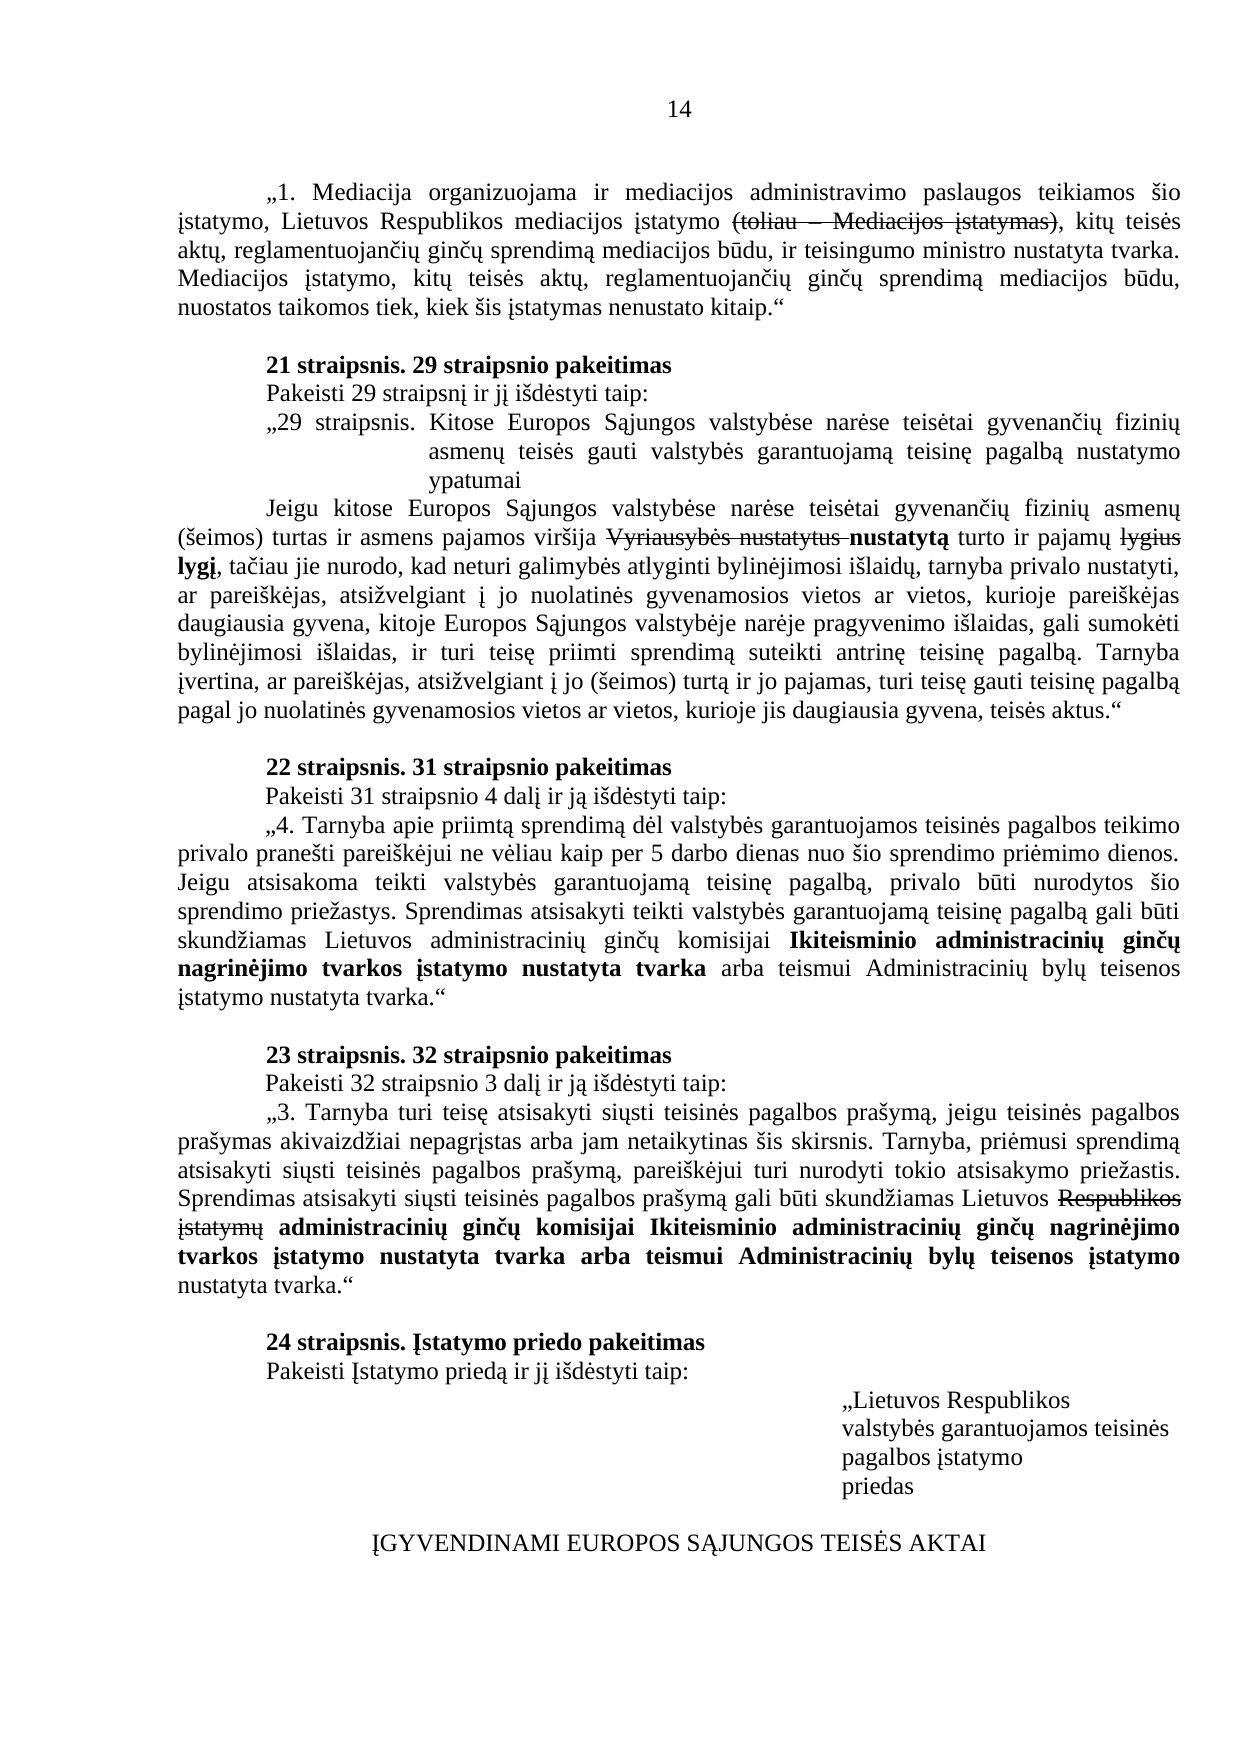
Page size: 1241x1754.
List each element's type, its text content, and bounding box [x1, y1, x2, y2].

text pagalbos įstatymo [783, 1442, 1181, 1471]
text valstybės garantuojamos teisinės [783, 1413, 1181, 1442]
text „Lietuvos Respublikos [783, 1385, 1181, 1413]
text 21 straipsnis. 29 straipsnio pakeitimas [177, 350, 1181, 378]
text „3. Tarnyba turi teisę atsisakyti siųsti teisinės pagalbos prašymą, jeigu teisinės pagalbos prašymas akivaizdžiai nepagrįstas arba jam netaikytinas šis skirsnis. Tarnyba, priėmusi sprendimą atsisakyti siųsti teisinės pagalbos prašymą, pareiškėjui turi nurodyti tokio atsisakymo priežastis. Sprendimas atsisakyti siųsti teisinės pagalbos prašymą gali būti skundžiamas Lietuvos Respublikos įstatymų administracinių ginčų komisijai Ikiteisminio administracinių ginčų nagrinėjimo tvarkos įstatymo nustatyta tvarka arba teismui Administracinių bylų teisenos įstatymo nustatyta tvarka.“ [177, 1097, 1181, 1298]
text 24 straipsnis. Įstatymo priedo pakeitimas [177, 1327, 1181, 1356]
text Jeigu kitose Europos Sąjungos valstybėse narėse teisėtai gyvenančių fizinių asmenų (šeimos) turtas ir asmens pajamos viršija Vyriausybės nustatytus nustatytą turto ir pajamų lygius lygį, tačiau jie nurodo, kad neturi galimybės atlyginti bylinėjimosi išlaidų, tarnyba privalo nustatyti, ar pareiškėjas, atsižvelgiant į jo nuolatinės gyvenamosios vietos ar vietos, kurioje pareiškėjas daugiausia gyvena, kitoje Europos Sąjungos valstybėje narėje pragyvenimo išlaidas, gali sumokėti bylinėjimosi išlaidas, ir turi teisę priimti sprendimą suteikti antrinę teisinę pagalbą. Tarnyba įvertina, ar pareiškėjas, atsižvelgiant į jo (šeimos) turtą ir jo pajamas, turi teisę gauti teisinę pagalbą pagal jo nuolatinės gyvenamosios vietos ar vietos, kurioje jis daugiausia gyvena, teisės aktus.“ [177, 493, 1181, 723]
text ĮGYVENDINAMI EUROPOS SĄJUNGOS TEISĖS AKTAI [177, 1528, 1181, 1557]
text Pakeisti 32 straipsnio 3 dalį ir ją išdėstyti taip: [177, 1068, 1181, 1097]
text Pakeisti Įstatymo priedą ir jį išdėstyti taip: [177, 1356, 1181, 1385]
text „1. Mediacija organizuojama ir mediacijos administravimo paslaugos teikiamos šio įstatymo, Lietuvos Respublikos mediacijos įstatymo (toliau – Mediacijos įstatymas), kitų teisės aktų, reglamentuojančių ginčų sprendimą mediacijos būdu, ir teisingumo ministro nustatyta tvarka. Mediacijos įstatymo, kitų teisės aktų, reglamentuojančių ginčų sprendimą mediacijos būdu, nuostatos taikomos tiek, kiek šis įstatymas nenustato kitaip.“ [177, 177, 1181, 321]
text Pakeisti 29 straipsnį ir jį išdėstyti taip: [177, 378, 1181, 407]
text priedas [783, 1471, 1181, 1500]
text 22 straipsnis. 31 straipsnio pakeitimas [177, 752, 1181, 781]
text Pakeisti 31 straipsnio 4 dalį ir ją išdėstyti taip: [177, 781, 1181, 810]
text „4. Tarnyba apie priimtą sprendimą dėl valstybės garantuojamos teisinės pagalbos teikimo privalo pranešti pareiškėjui ne vėliau kaip per 5 darbo dienas nuo šio sprendimo priėmimo dienos. Jeigu atsisakoma teikti valstybės garantuojamą teisinę pagalbą, privalo būti nurodytos šio sprendimo priežastys. Sprendimas atsisakyti teikti valstybės garantuojamą teisinę pagalbą gali būti skundžiamas Lietuvos administracinių ginčų komisijai Ikiteisminio administracinių ginčų nagrinėjimo tvarkos įstatymo nustatyta tvarka arba teismui Administracinių bylų teisenos įstatymo nustatyta tvarka.“ [177, 810, 1181, 1011]
text 23 straipsnis. 32 straipsnio pakeitimas [177, 1040, 1181, 1068]
text „29 straipsnis. Kitose Europos Sąjungos valstybėse narėse teisėtai gyvenančių fizinių asmenų teisės gauti valstybės garantuojamą teisinę pagalbą nustatymo ypatumai [266, 407, 1181, 493]
